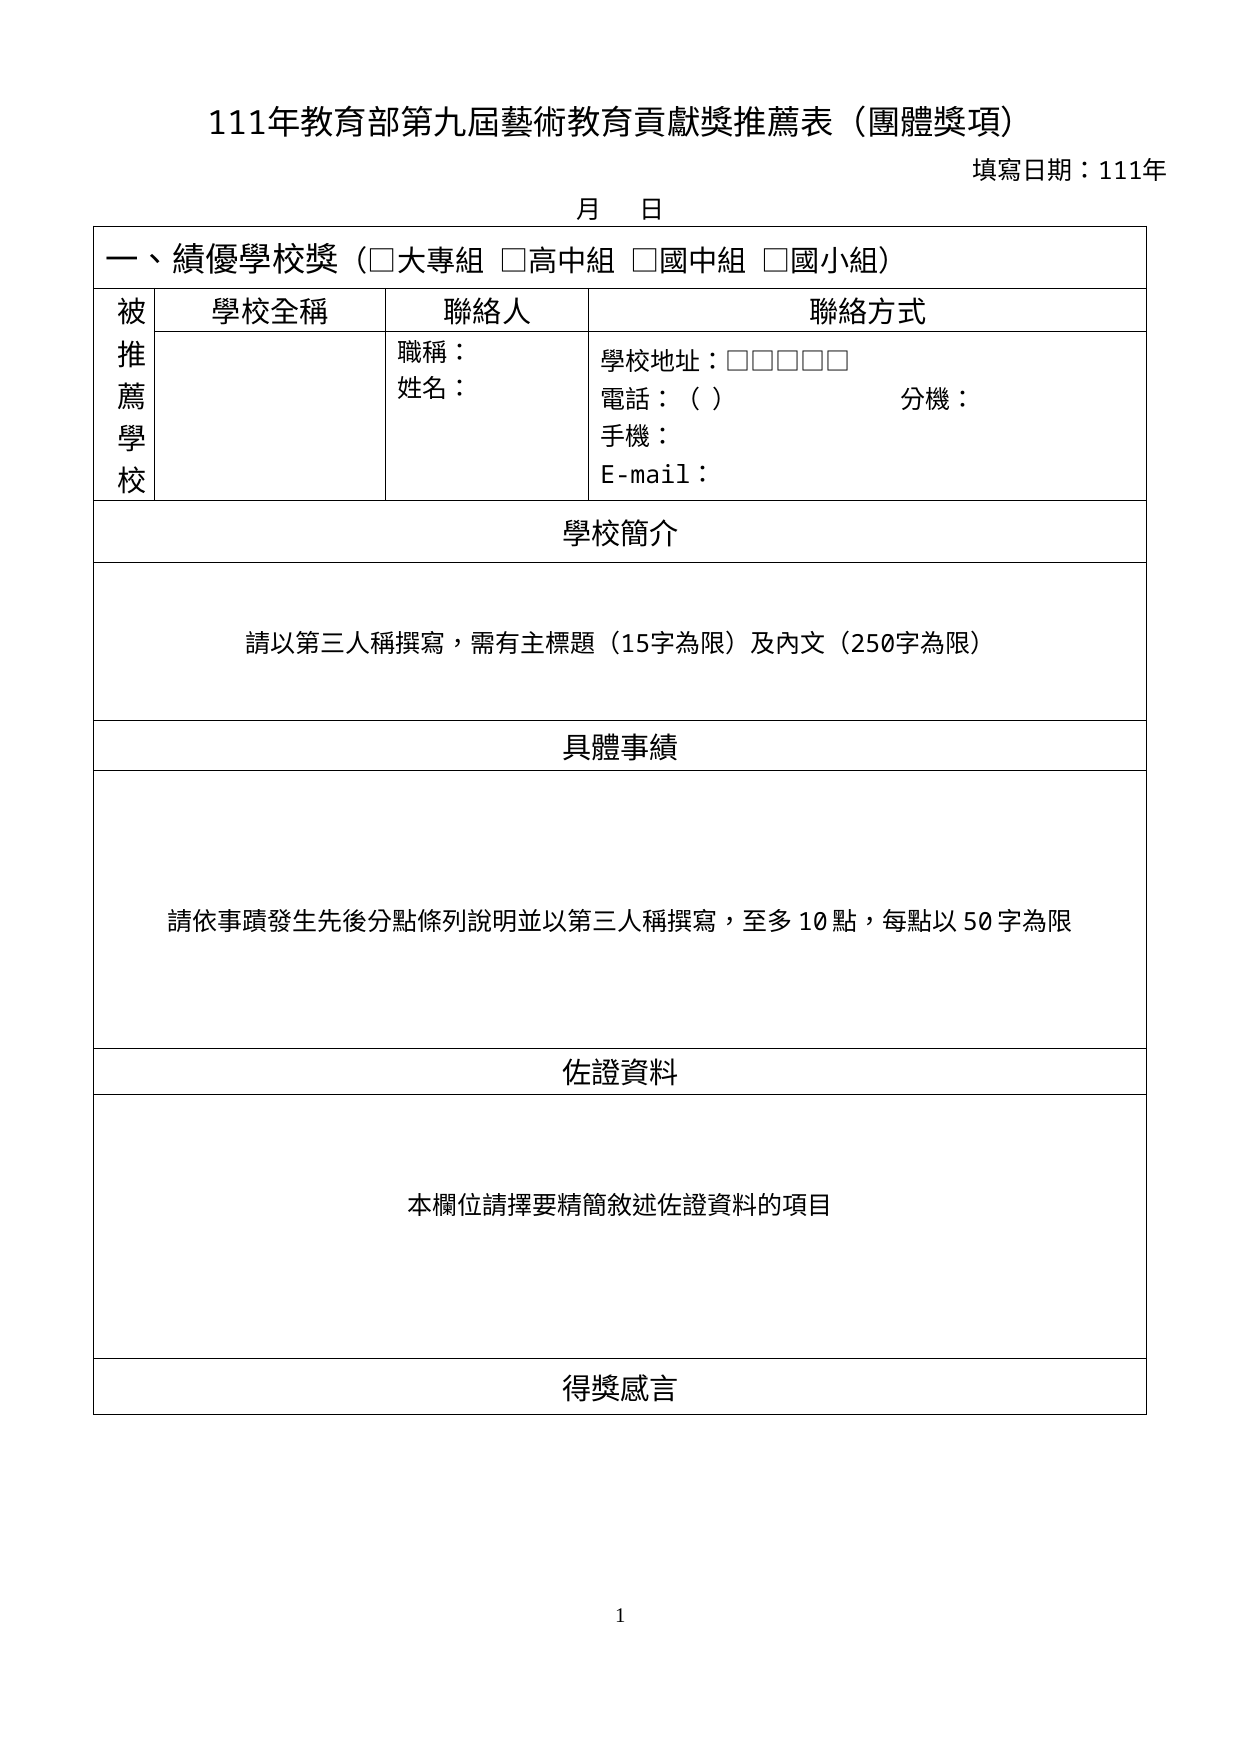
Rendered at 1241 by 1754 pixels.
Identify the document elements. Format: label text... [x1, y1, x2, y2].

table_cell 佐證資料 [94, 1049, 1146, 1094]
table_cell 請依事蹟發生先後分點條列說明並以第三人稱撰寫，至多10點，每點以50字為限 [94, 771, 1146, 1048]
table_header 一、績優學校獎（□大專組 □高中組 □國中組 □國小組） [94, 227, 1146, 288]
table_cell 本欄位請擇要精簡敘述佐證資料的項目 [94, 1095, 1146, 1358]
table_cell 具體事績 [94, 721, 1146, 770]
text 填寫日期：111年 月 日 [68, 144, 1172, 226]
table_cell 請以第三人稱撰寫，需有主標題（15字為限）及內文（250字為限） [94, 563, 1146, 720]
table_cell 得獎感言 [94, 1359, 1146, 1414]
table_cell 被推薦學校 [94, 289, 154, 500]
table_cell 聯絡方式 [589, 289, 1146, 331]
text 111年教育部第九屆藝術教育貢獻獎推薦表（團體獎項） [68, 96, 1172, 144]
table_cell 學校簡介 [94, 501, 1146, 562]
table_cell 學校全稱 [155, 289, 385, 331]
table_cell [155, 332, 385, 500]
table_cell 聯絡人 [386, 289, 588, 331]
table_cell 職稱： 姓名： [386, 332, 588, 500]
table_cell 學校地址：□□□□□ 電話：（ ） 分機： 手機： E-mail： [589, 332, 1146, 500]
